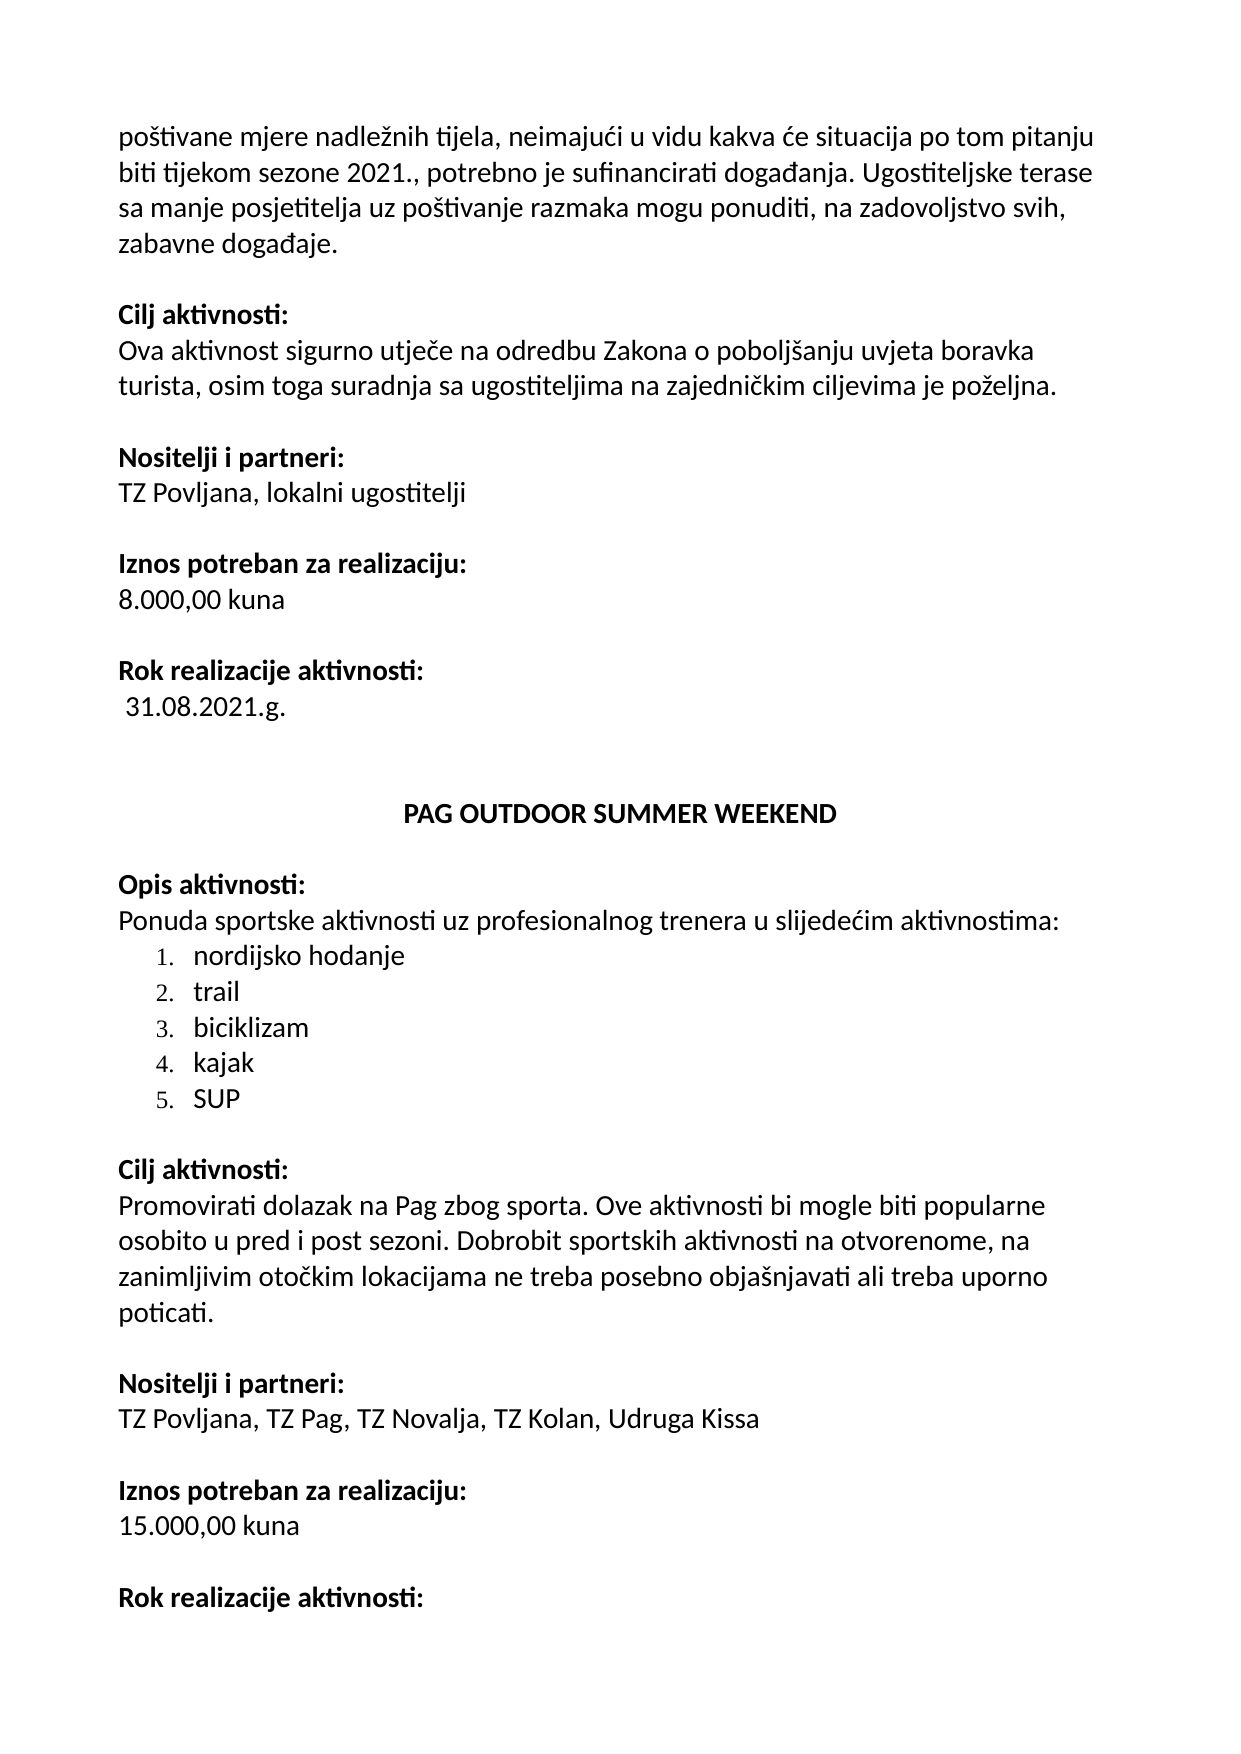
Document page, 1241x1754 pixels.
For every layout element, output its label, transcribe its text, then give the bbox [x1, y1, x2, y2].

text PAG OUTDOOR SUMMER WEEKEND [118, 795, 1122, 831]
text 15.000,00 kuna [118, 1507, 1122, 1543]
list trail [156, 973, 1122, 1009]
text TZ Povljana, TZ Pag, TZ Novalja, TZ Kolan, Udruga Kissa [118, 1401, 1122, 1436]
text Iznos potreban za realizaciju: [118, 546, 1122, 581]
list biciklizam [156, 1009, 1122, 1044]
text Opis aktivnosti: [118, 866, 1122, 902]
text Ponuda sportske aktivnosti uz profesionalnog trenera u slijedećim aktivnostima: [118, 902, 1122, 937]
text 31.08.2021.g. [118, 688, 1122, 724]
text Nositelji i partneri: [118, 1365, 1122, 1401]
list kajak [156, 1044, 1122, 1080]
text Iznos potreban za realizaciju: [118, 1472, 1122, 1507]
text Rok realizacije aktivnosti: [118, 1579, 1122, 1614]
text Cilj aktivnosti: [118, 1151, 1122, 1187]
text Ova aktivnost sigurno utječe na odredbu Zakona o poboljšanju uvjeta boravka turista, osim toga suradnja sa ugostiteljima na zajedničkim ciljevima je poželjna. [118, 332, 1122, 403]
text poštivane mjere nadležnih tijela, neimajući u vidu kakva će situacija po tom pitanju biti tijekom sezone 2021., potrebno je sufinancirati događanja. Ugostiteljske terase sa manje posjetitelja uz poštivanje razmaka mogu ponuditi, na zadovoljstvo svih, zabavne događaje. [118, 118, 1122, 261]
text Rok realizacije aktivnosti: [118, 652, 1122, 688]
text Promovirati dolazak na Pag zbog sporta. Ove aktivnosti bi mogle biti popularne osobito u pred i post sezoni. Dobrobit sportskih aktivnosti na otvorenome, na zanimljivim otočkim lokacijama ne treba posebno objašnjavati ali treba uporno poticati. [118, 1187, 1122, 1329]
text Nositelji i partneri: [118, 439, 1122, 474]
text 8.000,00 kuna [118, 581, 1122, 617]
list nordijsko hodanje [156, 937, 1122, 973]
list SUP [156, 1080, 1122, 1116]
text Cilj aktivnosti: [118, 296, 1122, 332]
text TZ Povljana, lokalni ugostitelji [118, 474, 1122, 510]
